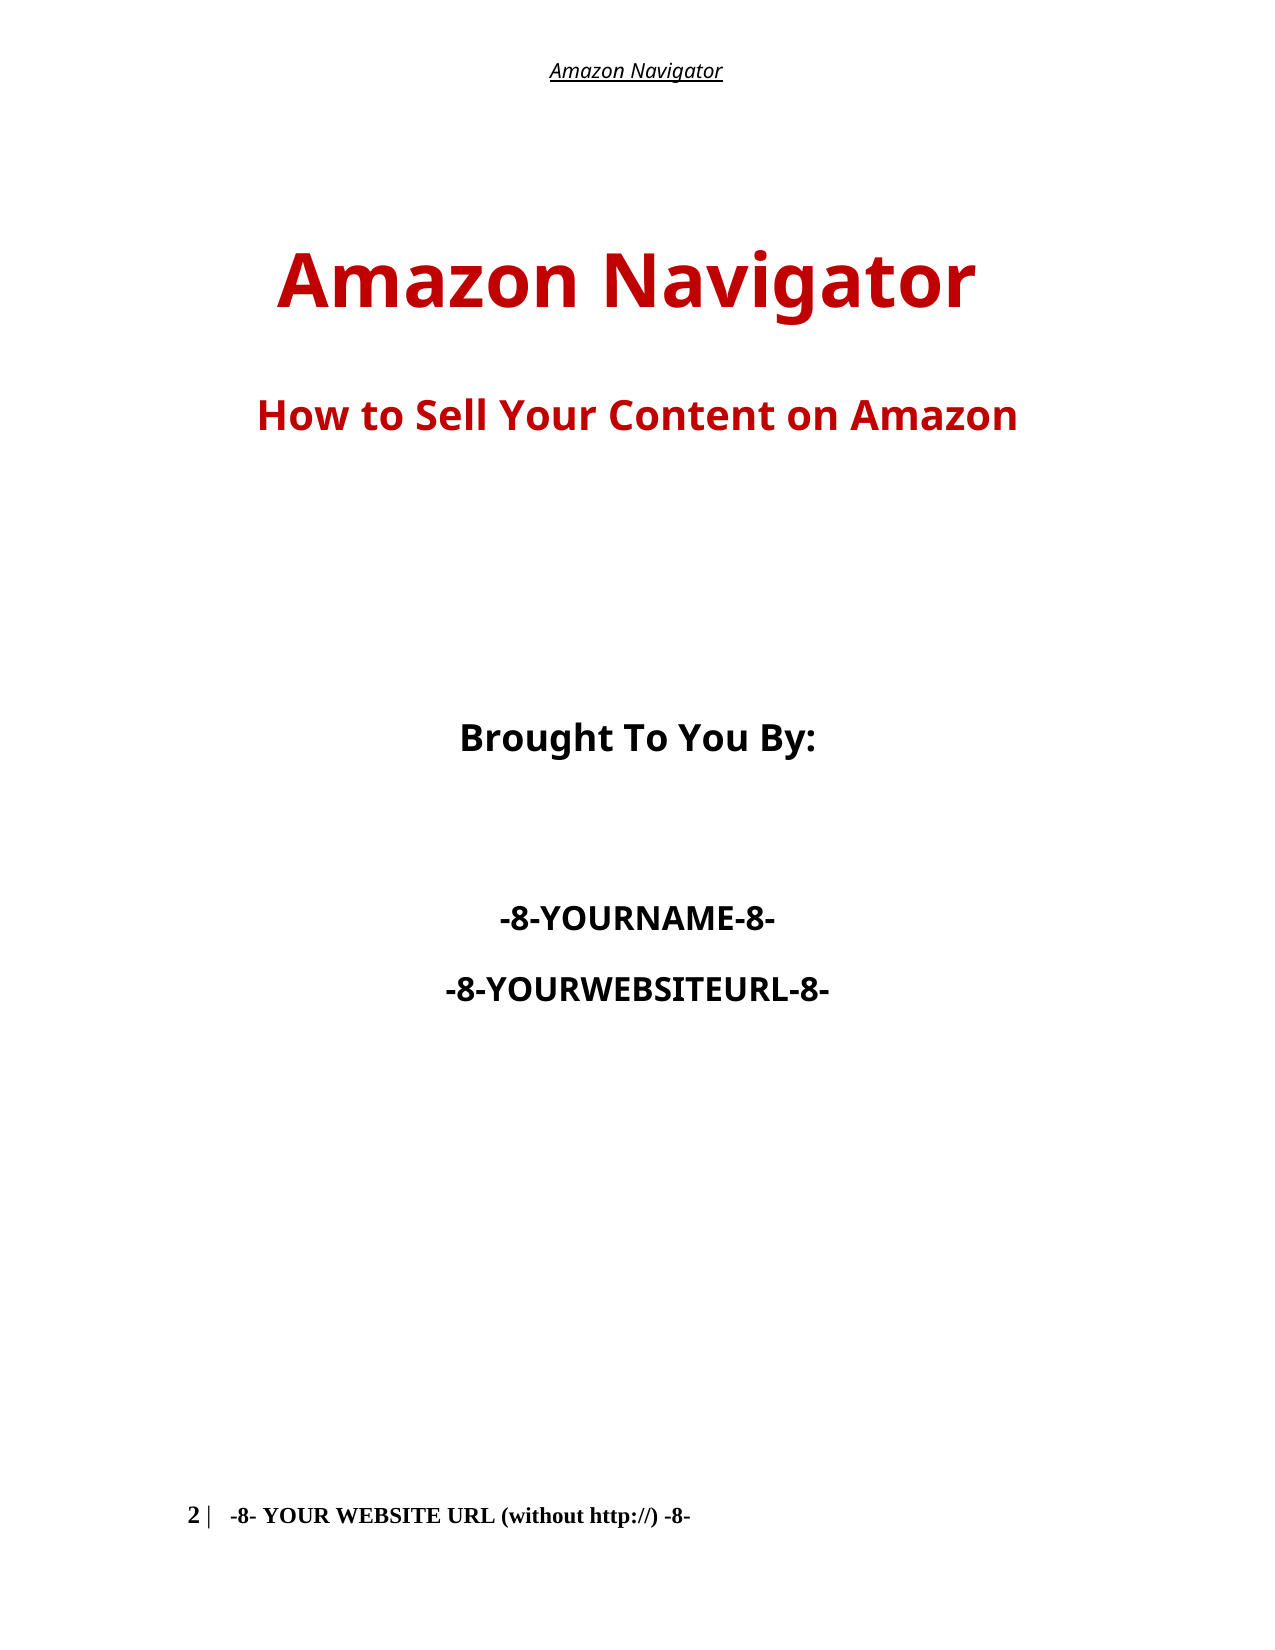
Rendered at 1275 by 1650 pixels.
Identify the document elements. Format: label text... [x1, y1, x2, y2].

text -8-YOURWEBSITEURL-8- [187, 965, 1087, 1011]
text Amazon Navigator [187, 227, 1087, 329]
text Brought To You By: [187, 711, 1087, 762]
text How to Sell Your Content on Amazon [187, 386, 1087, 443]
text -8-YOURNAME-8- [187, 895, 1087, 940]
